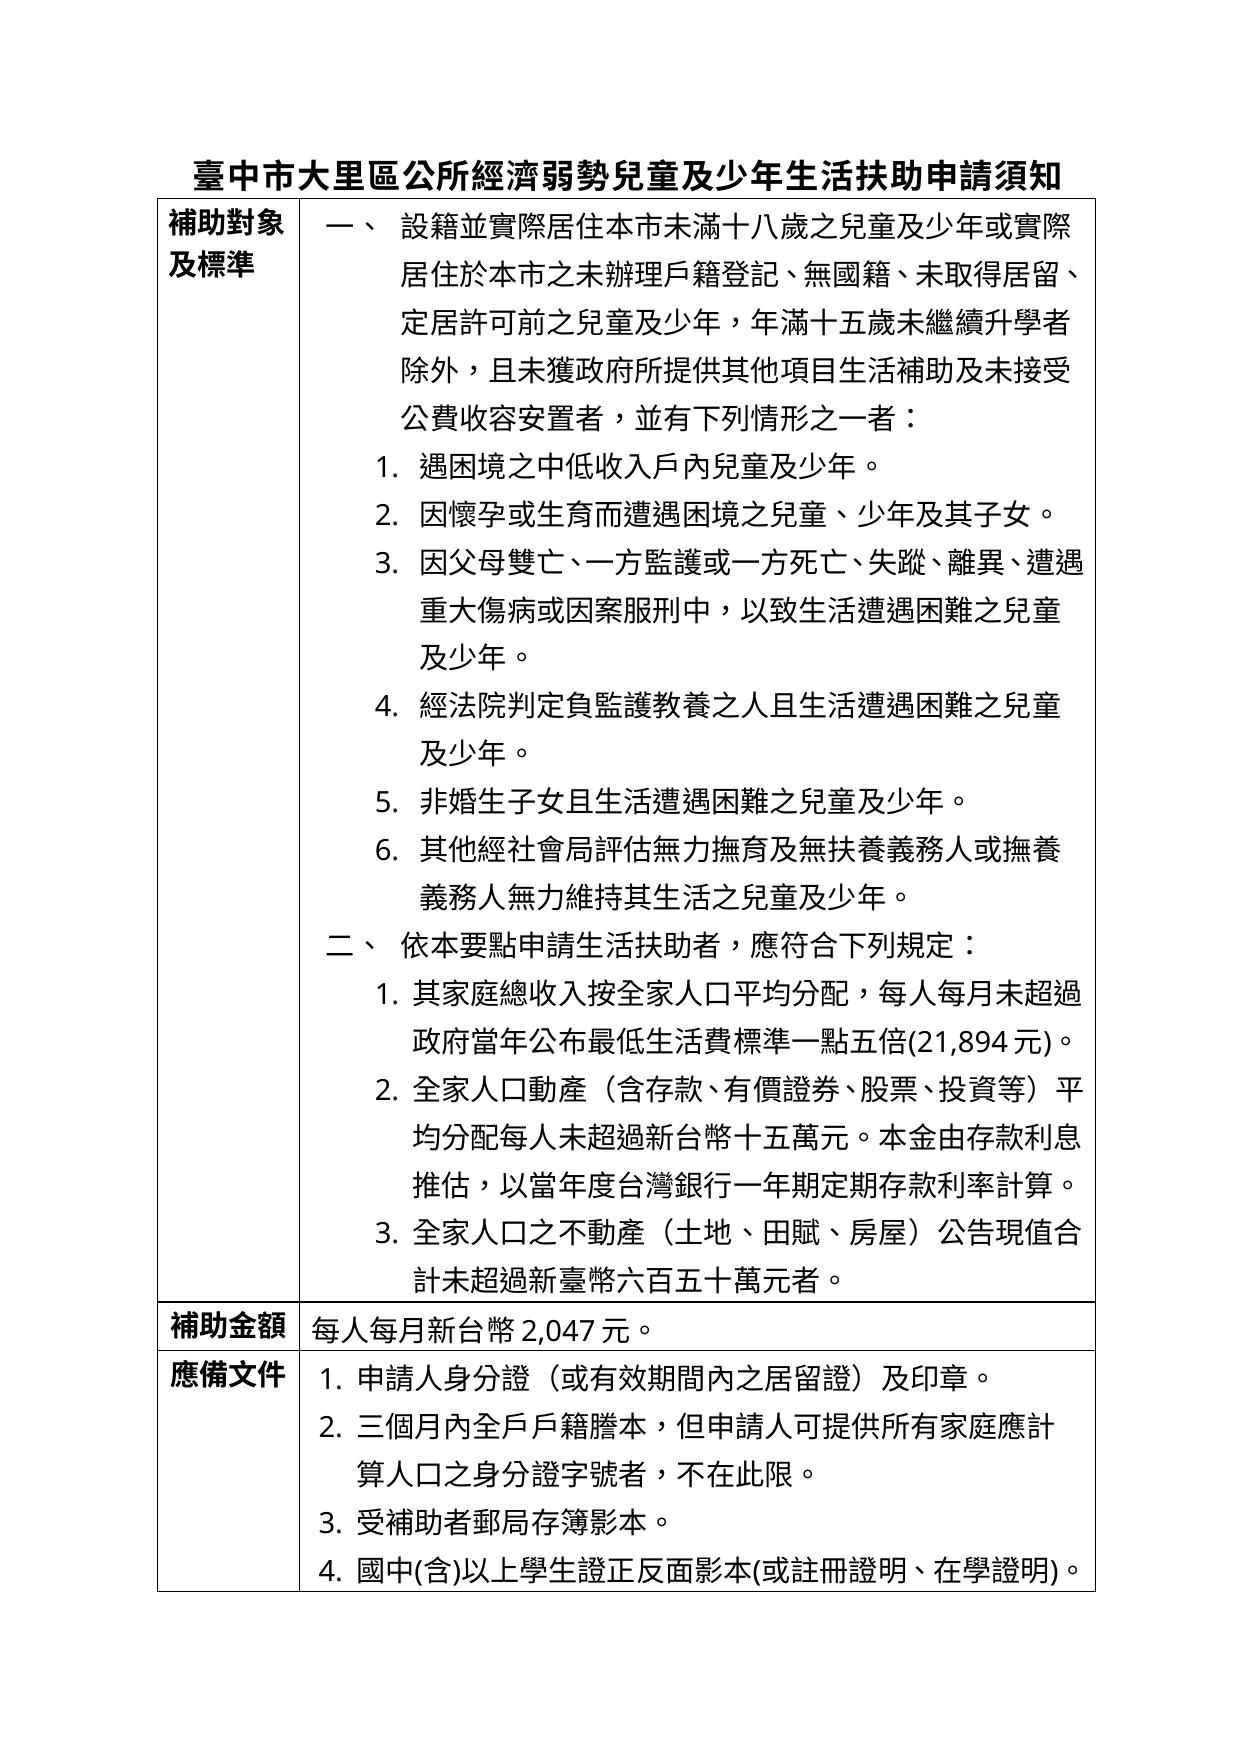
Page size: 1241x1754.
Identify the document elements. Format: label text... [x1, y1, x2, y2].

table_cell 每人每月新台幣2,047元。 [300, 1303, 1095, 1350]
text 臺中市大里區公所經濟弱勢兒童及少年生活扶助申請須知 [169, 150, 1087, 198]
table_header 設籍並實際居住本市未滿十八歲之兒童及少年或實際居住於本市之未辦理戶籍登記、無國籍、未取得居留、定居許可前之兒童及少年，年滿十五歲未繼續升學者除外，且未獲政府所提供其他項目生活補助及未接受公費收容安置者，並有下列情形之一者： 遇困境之中低收入戶內兒童及少年。 因懷孕或生育而遭遇困境之兒童、少年及其子女。 因父母雙亡、一方監護或一方死亡、失蹤、離異、遭遇重大傷病或因案服刑中，以致生活遭遇困難之兒童及少年。 經法院判定負監護教養之人且生活遭遇困難之兒童及少年。 非婚生子女且生活遭遇困難之兒童及少年。 其他經社會局評估無力撫育及無扶養義務人或撫養義務人無力維持其生活之兒童及少年。 依本要點申請生活扶助者，應符合下列規定： 其家庭總收入按全家人口平均分配，每人每月未超過政府當年公布最低生活費標準一點五倍(21,894元)。 全家人口動產（含存款、有價證券、股票、投資等）平均分配每人未超過新台幣十五萬元。本金由存款利息推估，以當年度台灣銀行一年期定期存款利率計算。 全家人口之不動產（土地、田賦、房屋）公告現值合計未超過新臺幣六百五十萬元者。 [300, 199, 1095, 1301]
table_header 補助對象及標準 [158, 199, 299, 1301]
table_cell 應備文件 [158, 1351, 299, 1591]
table_cell 申請人身分證（或有效期間內之居留證）及印章。 三個月內全戶戶籍謄本，但申請人可提供所有家庭應計算人口之身分證字號者，不在此限。 受補助者郵局存簿影本。 國中(含)以上學生證正反面影本(或註冊證明、在學證明)。 其他經社會局指定之文件：身心障礙手冊影本、重大傷病卡影本、居留證影本、在監證明影本、離職證明影本、法院判決書影本、家暴證明影本、優惠存款證明影本、失蹤證明影本、教師或軍職者附薪資或餉單證明、退休俸或半年俸證明、醫院診斷書。 [300, 1351, 1095, 1591]
table_cell 補助金額 [158, 1303, 299, 1350]
